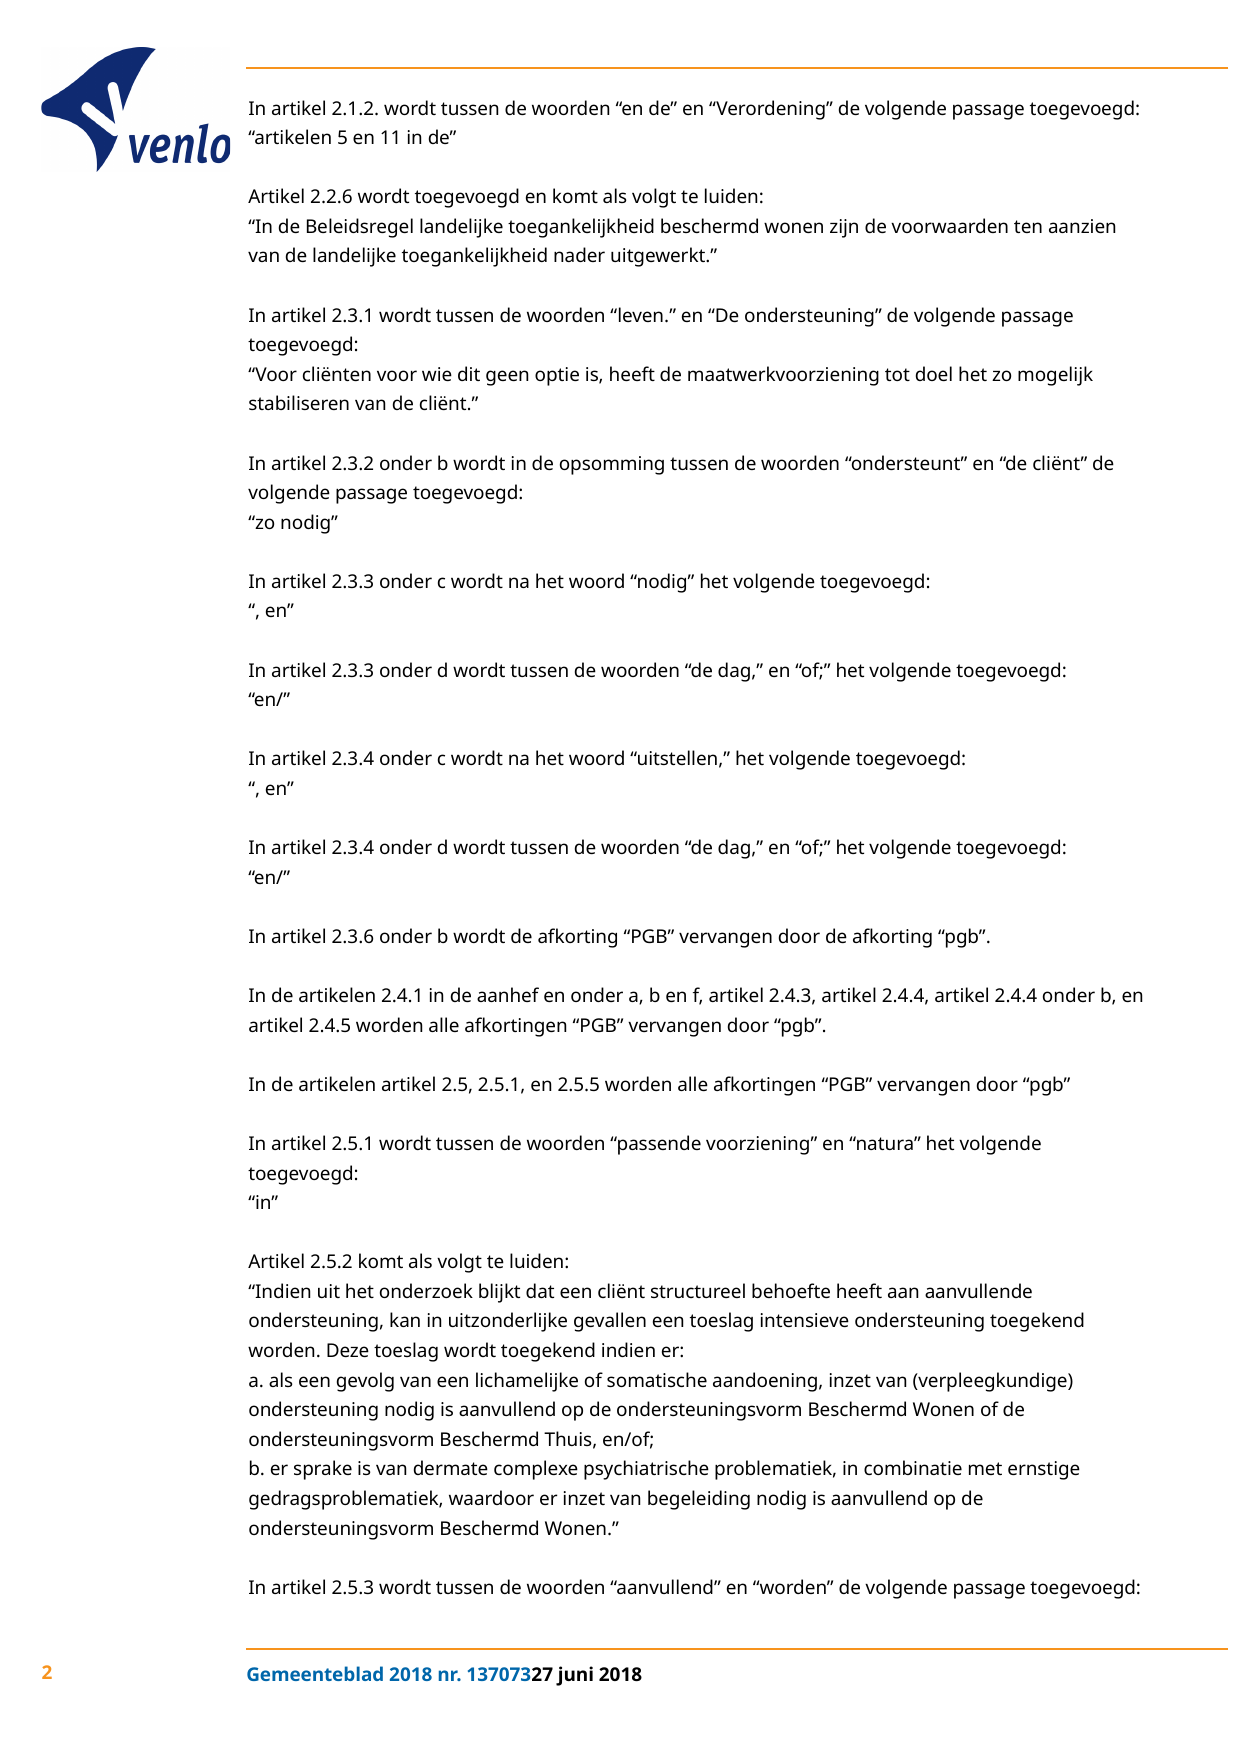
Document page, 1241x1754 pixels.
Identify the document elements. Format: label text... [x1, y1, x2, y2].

text “zo nodig” [248, 509, 1152, 535]
text “Indien uit het onderzoek blijkt dat een cliënt structureel behoefte heeft aan aanvullende ondersteuning, kan in uitzonderlijke gevallen een toeslag intensieve ondersteuning toegekend worden. Deze toeslag wordt toegekend indien er: [248, 1278, 1152, 1363]
text In artikel 2.3.1 wordt tussen de woorden “leven.” en “De ondersteuning” de volgende passage toegevoegd: [248, 302, 1152, 357]
text “in” [248, 1189, 1152, 1215]
text In artikel 2.1.2. wordt tussen de woorden “en de” en “Verordening” de volgende passage toegevoegd: [248, 95, 1152, 121]
text “In de Beleidsregel landelijke toegankelijkheid beschermd wonen zijn de voorwaarden ten aanzien van de landelijke toegankelijkheid nader uitgewerkt.” [248, 213, 1152, 268]
text In artikel 2.5.1 wordt tussen de woorden “passende voorziening” en “natura” het volgende toegevoegd: [248, 1130, 1152, 1186]
text In artikel 2.3.6 onder b wordt de afkorting “PGB” vervangen door de afkorting “pgb”. [248, 923, 1152, 949]
text In artikel 2.3.3 onder c wordt na het woord “nodig” het volgende toegevoegd: [248, 568, 1152, 594]
text In artikel 2.5.3 wordt tussen de woorden “aanvullend” en “worden” de volgende passage toegevoegd: [248, 1574, 1152, 1600]
text “en/” [248, 686, 1152, 712]
text Artikel 2.5.2 komt als volgt te luiden: [248, 1248, 1152, 1274]
text In artikel 2.3.4 onder d wordt tussen de woorden “de dag,” en “of;” het volgende toegevoegd: [248, 834, 1152, 860]
text “Voor cliënten voor wie dit geen optie is, heeft de maatwerkvoorziening tot doel het zo mogelijk stabiliseren van de cliënt.” [248, 361, 1152, 416]
text “, en” [248, 598, 1152, 623]
text Artikel 2.2.6 wordt toegevoegd en komt als volgt te luiden: [248, 183, 1152, 209]
text In artikel 2.3.2 onder b wordt in de opsomming tussen de woorden “ondersteunt” en “de cliënt” de volgende passage toegevoegd: [248, 450, 1152, 505]
picture [41, 47, 231, 172]
text a. als een gevolg van een lichamelijke of somatische aandoening, inzet van (verpleegkundige) ondersteuning nodig is aanvullend op de ondersteuningsvorm Beschermd Wonen of de ondersteuningsvorm Beschermd Thuis, en/of; [248, 1367, 1152, 1452]
text In de artikelen artikel 2.5, 2.5.1, en 2.5.5 worden alle afkortingen “PGB” vervangen door “pgb” [248, 1071, 1152, 1097]
text In de artikelen 2.4.1 in de aanhef en onder a, b en f, artikel 2.4.3, artikel 2.4.4, artikel 2.4.4 onder b, en artikel 2.4.5 worden alle afkortingen “PGB” vervangen door “pgb”. [248, 982, 1152, 1038]
text In artikel 2.3.3 onder d wordt tussen de woorden “de dag,” en “of;” het volgende toegevoegd: [248, 657, 1152, 683]
text b. er sprake is van dermate complexe psychiatrische problematiek, in combinatie met ernstige gedragsproblematiek, waardoor er inzet van begeleiding nodig is aanvullend op de ondersteuningsvorm Beschermd Wonen.” [248, 1456, 1152, 1541]
text “, en” [248, 775, 1152, 801]
text “artikelen 5 en 11 in de” [248, 124, 1152, 150]
text “en/” [248, 864, 1152, 890]
text In artikel 2.3.4 onder c wordt na het woord “uitstellen,” het volgende toegevoegd: [248, 746, 1152, 771]
